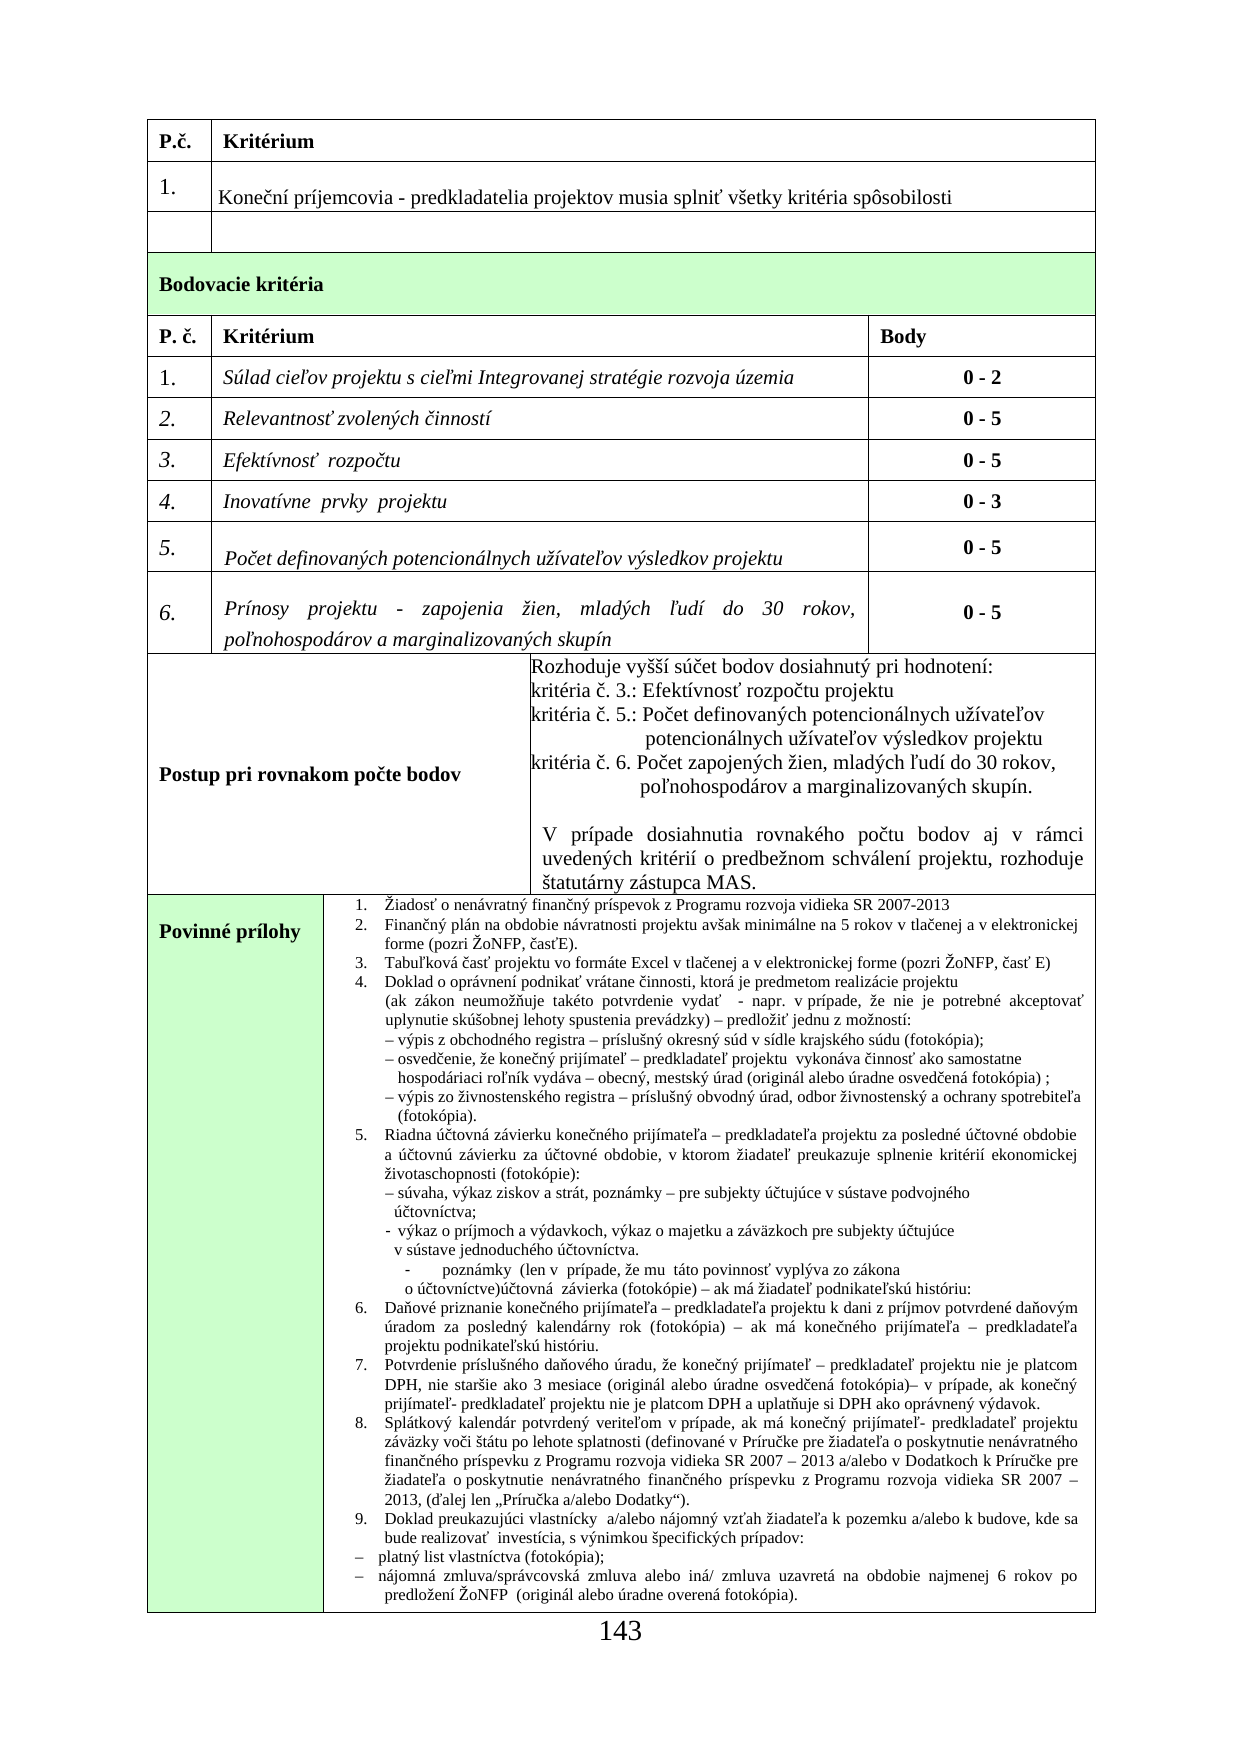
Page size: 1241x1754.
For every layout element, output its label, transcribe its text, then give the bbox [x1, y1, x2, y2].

table_cell Efektívnosť rozpočtu [212, 440, 868, 480]
table_cell 1. [148, 162, 211, 211]
table_cell Žiadosť o nenávratný finančný príspevok z Programu rozvoja vidieka SR 2007-2013 Finančný plán na obdobie návratnosti projektu avšak minimálne na 5 rokov v tlačenej a v elektronickej forme (pozri ŽoNFP, časťE). Tabuľková časť projektu vo formáte Excel v tlačenej a v elektronickej forme (pozri ŽoNFP, časť E) Doklad o oprávnení podnikať vrátane činnosti, ktorá je predmetom realizácie projektu (ak zákon neumožňuje takéto potvrdenie vydať - napr. v prípade, že nie je potrebné akceptovať uplynutie skúšobnej lehoty spustenia prevádzky) – predložiť jednu z možností: výpis z obchodného registra – príslušný okresný súd v sídle krajského súdu (fotokópia); osvedčenie, že konečný prijímateľ – predkladateľ projektu vykonáva činnosť ako samostatne hospodáriaci roľník vydáva – obecný, mestský úrad (originál alebo úradne osvedčená fotokópia) ; výpis zo živnostenského registra – príslušný obvodný úrad, odbor živnostenský a ochrany spotrebiteľa (fotokópia). Riadna účtovná závierku konečného prijímateľa – predkladateľa projektu za posledné účtovné obdobie a účtovnú závierku za účtovné obdobie, v ktorom žiadateľ preukazuje splnenie kritérií ekonomickej životaschopnosti (fotokópie): súvaha, výkaz ziskov a strát, poznámky – pre subjekty účtujúce v sústave podvojného účtovníctva; výkaz o príjmoch a výdavkoch, výkaz o majetku a záväzkoch pre subjekty účtujúce v sústave jednoduchého účtovníctva. poznámky (len v prípade, že mu táto povinnosť vyplýva zo zákona o účtovníctve)účtovná závierka (fotokópie) – ak má žiadateľ podnikateľskú históriu: Daňové priznanie konečného prijímateľa – predkladateľa projektu k dani z príjmov potvrdené daňovým úradom za posledný kalendárny rok (fotokópia) – ak má konečného prijímateľa – predkladateľa projektu podnikateľskú históriu. Potvrdenie príslušného daňového úradu, že konečný prijímateľ – predkladateľ projektu nie je platcom DPH, nie staršie ako 3 mesiace (originál alebo úradne osvedčená fotokópia)– v prípade, ak konečný prijímateľ- predkladateľ projektu nie je platcom DPH a uplatňuje si DPH ako oprávnený výdavok. Splátkový kalendár potvrdený veriteľom v prípade, ak má konečný prijímateľ- predkladateľ projektu záväzky voči štátu po lehote splatnosti (definované v Príručke pre žiadateľa o poskytnutie nenávratného finančného príspevku z Programu rozvoja vidieka SR 2007 – 2013 a/alebo v Dodatkoch k Príručke pre žiadateľa o poskytnutie nenávratného finančného príspevku z Programu rozvoja vidieka SR 2007 – 2013, (ďalej len „Príručka a/alebo Dodatky“). Doklad preukazujúci vlastnícky a/alebo nájomný vzťah žiadateľa k pozemku a/alebo k budove, kde sa bude realizovať investícia, s výnimkou špecifických prípadov: platný list vlastníctva (fotokópia); nájomná zmluva/správcovská zmluva alebo iná/ zmluva uzavretá na obdobie najmenej 6 rokov po predložení ŽoNFP (originál alebo úradne overená fotokópia). Zmluva o vedení bankového účtu konečného prijímateľa – predkladateľa projektu alebo potvrdenie banky o vedení bankového účtu konečného prijímateľa - predkladateľa projektu vrátane uvedenia čísla bankového účtu (fotokópia). Cestné vyhlásenie konečného prijímateľa – predkladateľa projektu, že pôsobí (má trvalé, príp. prechodné bydlisko, sídlo alebo prevádzku) v území pôsobnosti MAS. Projektová dokumentácia s rozpočtom v prípade stavebných investícií (originál alebo úradne osvedčená fotokópia). - Oznámenie stavebného úradu, že nemá námietky voči predloženému stavebnému ohláseniu v zmysle § 57, Zákon č. 50/1976 Zb. v znení neskorších predpisov, spolu s overeným jednoduchým situačným nákresom u stavieb, zariadení a technológií, ktoré nevyžadujú stavebné povolenie, vrátane rozpočtu na zakúpenie a inštaláciu technológie v prípade kúpy technológie (úradne osvedčená fotokópia). Právoplatné stavebné povolenie v zmysle § 66, Zákona č. 50/1976 Zb. v znení neskorších predpisov v prípade investícií, pri ktorých sa vyžaduje stavebné povolenie (originál alebo úradne osvedčená fotokópia), resp. kópiu žiadosti o vydanie stavebného povolenia vrátane príloh, v zmysle vyhlášky MŽP SR č. 453/2000 § 8, pričom právoplatné rozhodnutie o stavebnom povolení predloží na vyzvanie PPA najneskôr pri podpise zmluvy (úradne osvedčená fotokópia). Doklady súvisiace s vykonaním verejného obstarávania v prípade, ak žiadateľ je povinný postupovať v zmysle zákona č. 25/2006 Z. z. o verejnom obstarávaní a o zmene a doplnení niektorých zákonov v znení neskorších predpisov, pozri kapitolu 14. Usmernenie postupu konečných prijímateľov (oprávnených žiadateľov) pri obstarávaní tovarov, stavebných prác a služieb v Usmernení pre administráciu Osi 4 Leader: víťazná cenová ponuka (originál alebo úradne overená fotokópia) potvrdená dodávateľom vrátane rozpočtu členeného podľa položiek; zápisnica o verejnom obstarávaní v zmysle zákona č.25/2006 Z. z. o verejnom obstarávaní (originál alebo osvedčená fotokópia); potvrdenie odborne spôsobilej osoby pre verejné obstarávanie s úradne osvedčeným podpisom o tom, že verejné obstarávanie zákaziek na dodanie tovarov a/alebo uskutočnenie stavebných prác a/alebo poskytnutie služieb, ktoré sú predmetom projektu bolo vykonané v súlade so zákonom č. 25/2006 Z. z. s uvedením metódy verejného obstarávania a citovaním §, podľa ktorého konečnému prijímateľovi - predkladateľovi projektu vyplynula povinnosť obstarávať (originál alebo úradne osvedčená fotokópia); preukaz o odbornej spôsobilosti odborne spôsobilej osoby pre verejné obstarávanie (fotokópia). 16. Doklady súvisiace s obstarávaním zákaziek na dodanie tovarov a/alebo uskutočnením stavebných prác a/alebo poskytnutím služieb v prípade, že konečný prijímateľ - predkladateľ projektu nie je povinný postupovať v zmysle zákona č. 25/2006 Z. z. o verejnom obstarávaní a o zmene a doplnení niektorých zákonov v znení neskorších predpisov – pozri kapitolu 14. Usmernenie postupu konečných prijímateľov (oprávnených žiadateľov) pri obstarávaní tovarov, stavebných prác a služieb v Usmernení pre administráciu Osi 4 Leader: V prípade, ak predpokladaná hodnota oprávnených výdavkov je nad 30 000 EUR: víťazná cenová ponuka (originál alebo osvedčená fotokópia) potvrdená dodávateľom vrátane rozpočtu členeného podľa položiek; zápisnica o výbere dodávateľa z minimálne 3 cenových ponúk, obsahujúca zdôvodnenie výberu. V prípade, ak je predpokladaná hodnota oprávnených výdavkov do 30 000 EUR (vrátane): cenová ponuka (originál alebo osvedčená fotokópia) od dodávateľa, ktorý bude realizovať projekt alebo jeho časť, potvrdená dodávateľom, pozri Usmernenie pre administráciu osi 4 Leader, kapitola 14. Usmernenie postupu konečných prijímateľov (oprávnených žiadateľov) pri obstarávaní tovarov, stavebných prác a služieb. 17. Doklady súvisiace s obstaraním zákaziek na dodanie tovarov a/alebo uskutočnením stavebných prác a/alebo poskytnutím služieb vlastnou prácou pri výdavkoch presahujúcich individuálne 30 000 EUR bez DPH: 2 cenové ponuky od iných dodávateľov; záznam o porovnaní cenových ponúk s uplatňovanými výdavkami na vlastnú prácu alebo materiál vyrobený vlastnou prácou. [324, 895, 1095, 1612]
table_cell Prínosy projektu - zapojenia žien, mladých ľudí do 30 rokov, poľnohospodárov a marginalizovaných skupín [212, 572, 868, 652]
table_cell Počet definovaných potencionálnych užívateľov výsledkov projektu [212, 522, 868, 571]
table_cell Bodovacie kritéria [148, 253, 1095, 314]
table_cell 4. [148, 481, 211, 521]
table_cell Postup pri rovnakom počte bodov [148, 654, 530, 894]
table_cell 0 - 5 [869, 572, 1095, 652]
table_cell 3. [148, 440, 211, 480]
table_cell Koneční príjemcovia - predkladatelia projektov musia splniť všetky kritéria spôsobilosti [212, 162, 1095, 211]
table_cell Kritérium [212, 120, 1095, 161]
table_cell 0 - 5 [869, 522, 1095, 571]
table_cell Relevantnosť zvolených činností [212, 398, 868, 438]
table_cell P. č. [148, 316, 211, 356]
table_cell Povinné prílohy [148, 895, 323, 1612]
table_cell [212, 212, 1095, 252]
table_cell Rozhoduje vyšší súčet bodov dosiahnutý pri hodnotení: kritéria č. 3.: Efektívnosť rozpočtu projektu kritéria č. 5.: Počet definovaných potencionálnych užívateľov potencionálnych užívateľov výsledkov projektu kritéria č. 6. Počet zapojených žien, mladých ľudí do 30 rokov, poľnohospodárov a marginalizovaných skupín. V prípade dosiahnutia rovnakého počtu bodov aj v rámci uvedených kritérií o predbežnom schválení projektu, rozhoduje štatutárny zástupca MAS. [531, 654, 1095, 894]
table_cell 6. [148, 572, 211, 652]
table_cell 0 - 2 [869, 357, 1095, 397]
table_cell 0 - 5 [869, 440, 1095, 480]
table_cell Body [869, 316, 1095, 356]
table_cell 0 - 3 [869, 481, 1095, 521]
table_cell 1. [148, 357, 211, 397]
table_cell Súlad cieľov projektu s cieľmi Integrovanej stratégie rozvoja územia [212, 357, 868, 397]
table_cell Kritérium [212, 316, 868, 356]
table_cell [148, 212, 211, 252]
table_cell Inovatívne prvky projektu [212, 481, 868, 521]
table_cell 5. [148, 522, 211, 571]
table_cell 0 - 5 [869, 398, 1095, 438]
table_cell P.č. [148, 120, 211, 161]
table_cell 2. [148, 398, 211, 438]
